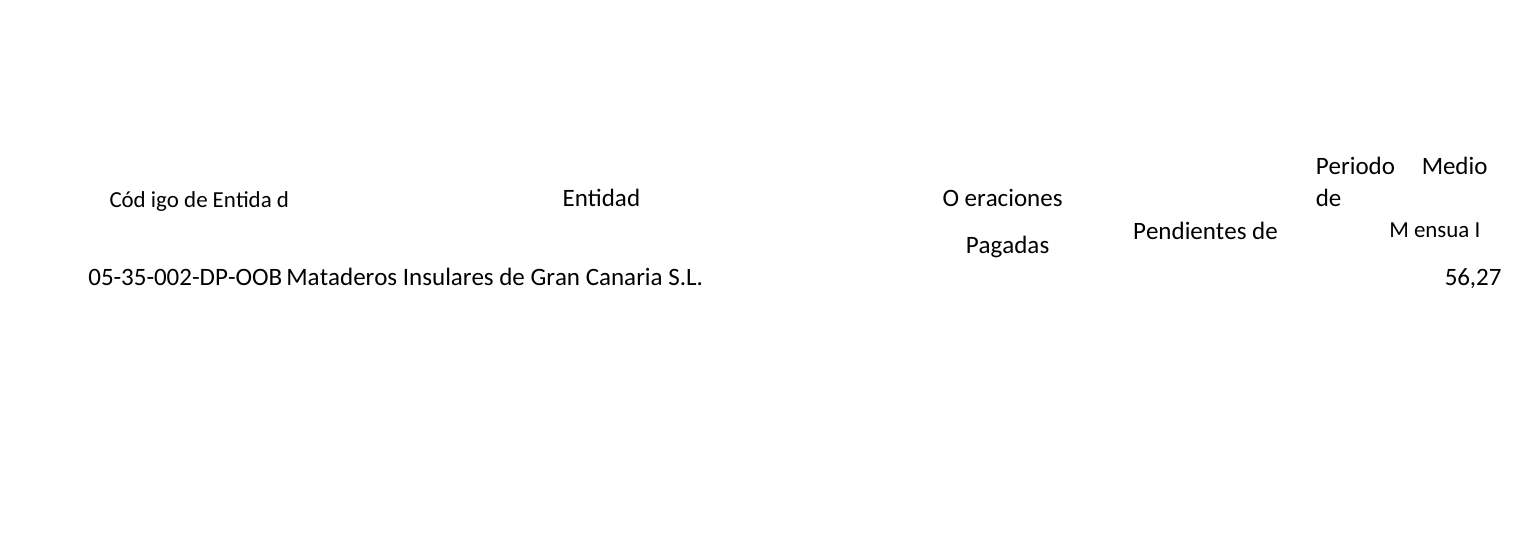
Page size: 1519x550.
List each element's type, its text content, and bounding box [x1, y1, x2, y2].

text 05-35-002-DP-OOB Mataderos Insulares de Gran Canaria S.L. 56,27 [2, 261, 1502, 292]
table_cell Pagadas [942, 215, 1133, 261]
table_cell Entidad [563, 150, 942, 215]
table_cell Pendientes de [1133, 215, 1316, 261]
table_cell M ensua I [1316, 215, 1487, 261]
table_cell O eraciones [942, 150, 1133, 215]
table_cell [563, 215, 942, 261]
table_cell Periodo Medio de [1316, 150, 1487, 215]
table_cell [1133, 150, 1316, 215]
table_cell Cód igo de Entida d [109, 150, 562, 215]
table_cell [109, 215, 562, 261]
